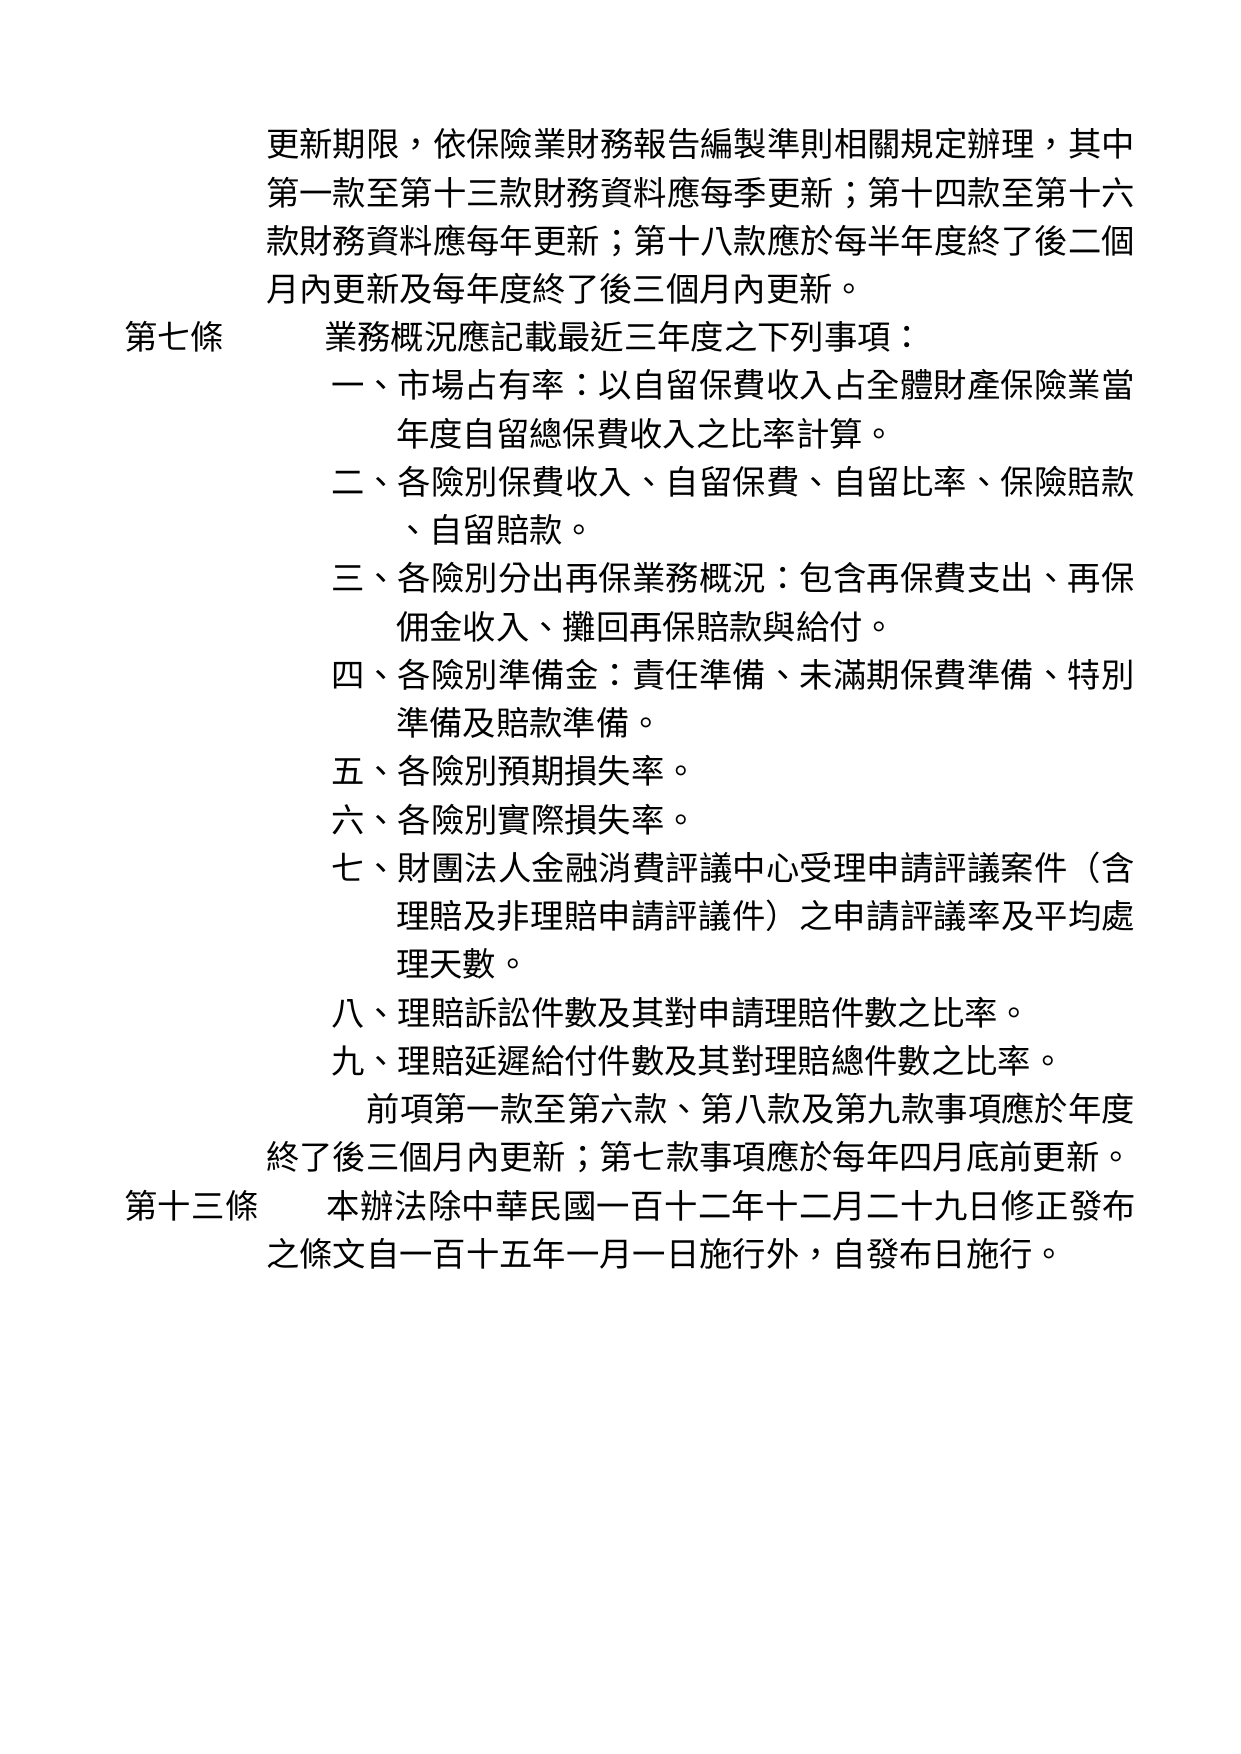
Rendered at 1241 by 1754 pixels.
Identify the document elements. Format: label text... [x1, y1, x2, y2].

text 更新期限，依保險業財務報告編製準則相關規定辦理，其中第一款至第十三款財務資料應每季更新；第十四款至第十六款財務資料應每年更新；第十八款應於每半年度終了後二個月內更新及每年度終了後三個月內更新。 [124, 118, 1137, 311]
text 第十三條 本辦法除中華民國一百十二年十二月二十九日修正發布之條文自一百十五年一月一日施行外，自發布日施行。 [124, 1179, 1137, 1276]
text 第七條 業務概況應記載最近三年度之下列事項： [124, 311, 1137, 359]
list 各險別分出再保業務概況：包含再保費支出、再保佣金收入、攤回再保賠款與給付。 [331, 552, 1137, 649]
list 財團法人金融消費評議中心受理申請評議案件（含理賠及非理賠申請評議件）之申請評議率及平均處理天數。 [331, 842, 1137, 986]
list 各險別保費收入、自留保費、自留比率、保險賠款、自留賠款。 [331, 456, 1137, 552]
text 前項第一款至第六款、第八款及第九款事項應於年度終了後三個月內更新；第七款事項應於每年四月底前更新。 [124, 1083, 1137, 1179]
list 理賠訴訟件數及其對申請理賠件數之比率。 [331, 986, 1137, 1034]
list 市場占有率：以自留保費收入占全體財產保險業當年度自留總保費收入之比率計算。 [331, 359, 1137, 456]
list 各險別實際損失率。 [331, 793, 1137, 842]
list 各險別預期損失率。 [331, 745, 1137, 793]
list 各險別準備金：責任準備、未滿期保費準備、特別準備及賠款準備。 [331, 649, 1137, 745]
list 理賠延遲給付件數及其對理賠總件數之比率。 [331, 1034, 1137, 1083]
